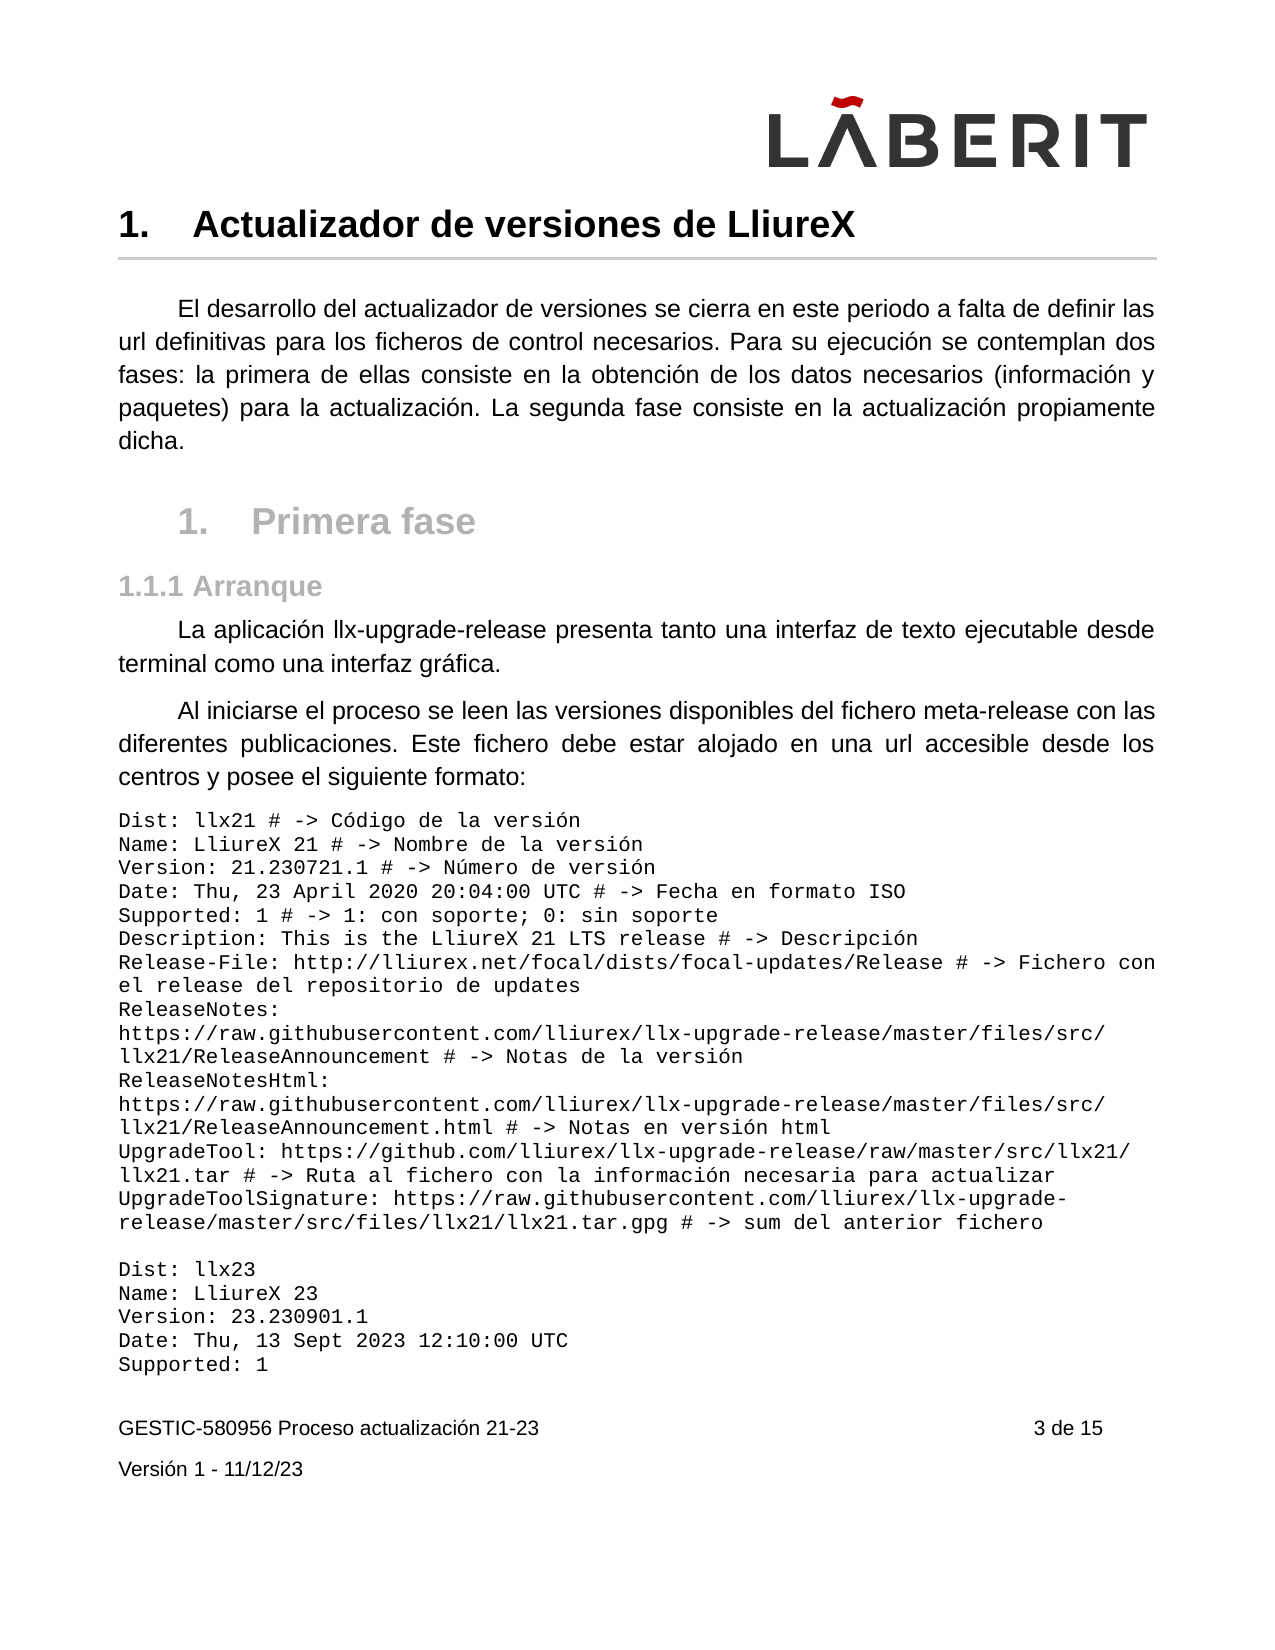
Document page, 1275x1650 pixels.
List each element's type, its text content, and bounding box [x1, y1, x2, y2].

text UpgradeTool: https://github.com/lliurex/llx-upgrade-release/raw/master/src/llx21/llx21.tar # -> Ruta al fichero con la información necesaria para actualizar [118, 1141, 1157, 1188]
text El desarrollo del actualizador de versiones se cierra en este periodo a falta de definir las url definitivas para los ficheros de control necesarios. Para su ejecución se contemplan dos fases: la primera de ellas consiste en la obtención de los datos necesarios (información y paquetes) para la actualización. La segunda fase consiste en la actualización propiamente dicha. [118, 294, 1157, 455]
text Al iniciarse el proceso se leen las versiones disponibles del fichero meta-release con las diferentes publicaciones. Este fichero debe estar alojado en una url accesible desde los centros y posee el siguiente formato: [118, 696, 1157, 791]
text Version: 23.230901.1 [118, 1307, 1157, 1330]
subtitle Primera fase [177, 499, 1157, 542]
text Name: LliureX 23 [118, 1283, 1157, 1307]
text Dist: llx21 # -> Código de la versión [118, 810, 1157, 834]
text UpgradeToolSignature: https://raw.githubusercontent.com/lliurex/llx-upgrade-release/master/src/files/llx21/llx21.tar.gpg # -> sum del anterior fichero [118, 1188, 1157, 1236]
text Date: Thu, 23 April 2020 20:04:00 UTC # -> Fecha en formato ISO [118, 881, 1157, 904]
text ReleaseNotes: https://raw.githubusercontent.com/lliurex/llx-upgrade-release/master/files/src/llx21/ReleaseAnnouncement # -> Notas de la versión [118, 999, 1157, 1070]
text Supported: 1 # -> 1: con soporte; 0: sin soporte [118, 904, 1157, 928]
subtitle Actualizador de versiones de LliureX [118, 202, 1157, 257]
text Release-File: http://lliurex.net/focal/dists/focal-updates/Release # -> Fichero con el release del repositorio de updates [118, 952, 1157, 999]
text Version: 21.230721.1 # -> Número de versión [118, 857, 1157, 881]
text Dist: llx23 [118, 1259, 1157, 1283]
picture [769, 96, 1147, 167]
text ReleaseNotesHtml: https://raw.githubusercontent.com/lliurex/llx-upgrade-release/master/files/src/llx21/ReleaseAnnouncement.html # -> Notas en versión html [118, 1070, 1157, 1141]
subtitle Arranque [118, 569, 1157, 603]
text Date: Thu, 13 Sept 2023 12:10:00 UTC [118, 1330, 1157, 1354]
text La aplicación llx-upgrade-release presenta tanto una interfaz de texto ejecutable desde terminal como una interfaz gráfica. [118, 616, 1157, 677]
text Name: LliureX 21 # -> Nombre de la versión [118, 834, 1157, 857]
text Supported: 1 [118, 1354, 1157, 1377]
text Description: This is the LliureX 21 LTS release # -> Descripción [118, 928, 1157, 952]
